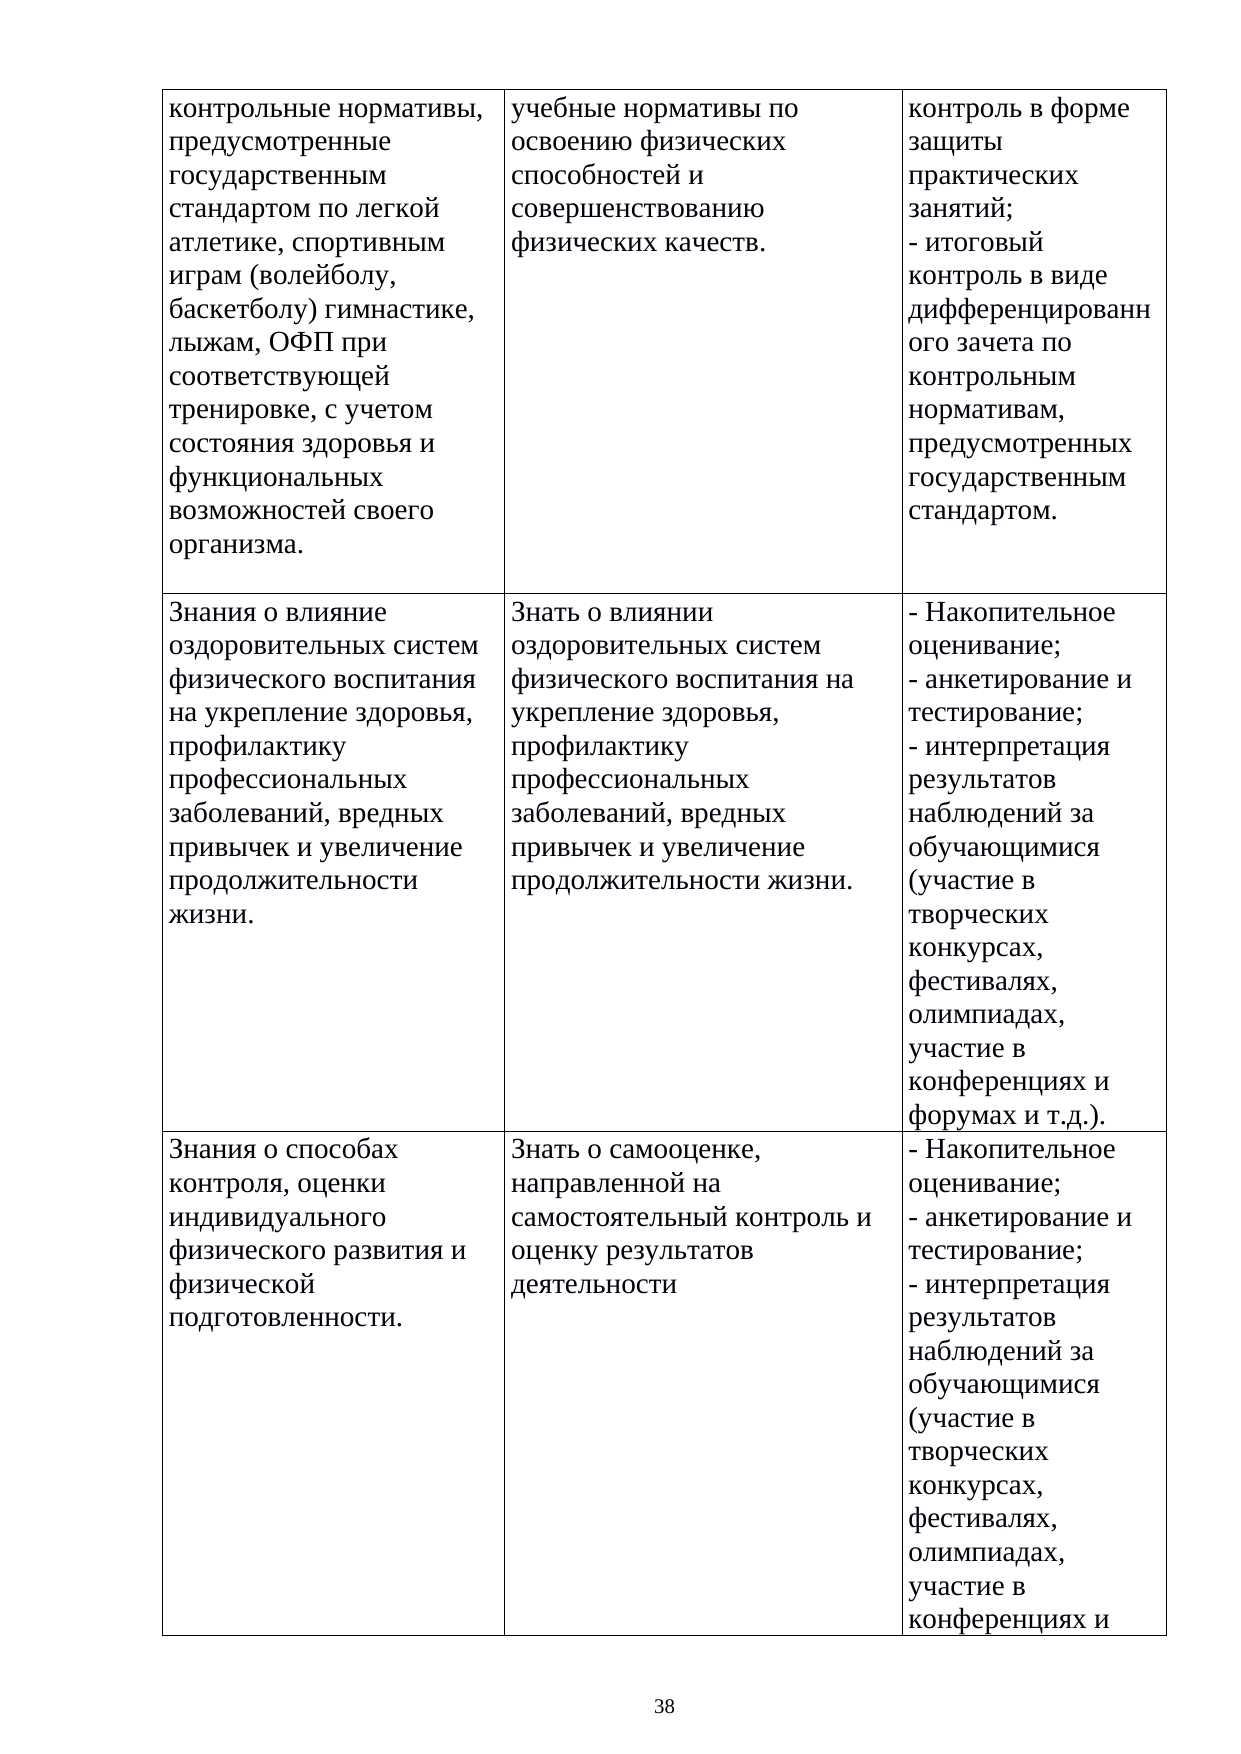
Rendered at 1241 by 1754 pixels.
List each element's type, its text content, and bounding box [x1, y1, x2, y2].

table_cell - Накопительное оценивание; - анкетирование и тестирование; - интерпретация результатов наблюдений за обучающимися (участие в творческих конкурсах, фестивалях, олимпиадах, участие в конференциях и [903, 1132, 1166, 1635]
table_cell Знания о влияние оздоровительных систем физического воспитания на укрепление здоровья, профилактику профессиональных заболеваний, вредных привычек и увеличение продолжительности жизни. [163, 594, 504, 1131]
table_cell учебные нормативы по освоению физических способностей и совершенствованию физических качеств. [505, 90, 902, 593]
table_cell - Накопительное оценивание; - анкетирование и тестирование; - интерпретация результатов наблюдений за обучающимися (участие в творческих конкурсах, фестивалях, олимпиадах, участие в конференциях и форумах и т.д.). [903, 594, 1166, 1131]
table_cell контрольные нормативы, предусмотренные государственным стандартом по легкой атлетике, спортивным играм (волейболу, баскетболу) гимнастике, лыжам, ОФП при соответствующей тренировке, с учетом состояния здоровья и функциональных возможностей своего организма. [163, 90, 504, 593]
table_cell Знать о влиянии оздоровительных систем физического воспитания на укрепление здоровья, профилактику профессиональных заболеваний, вредных привычек и увеличение продолжительности жизни. [505, 594, 902, 1131]
table_cell Знать о самооценке, направленной на самостоятельный контроль и оценку результатов деятельности [505, 1132, 902, 1635]
table_cell Знания о способах контроля, оценки индивидуального физического развития и физической подготовленности. [163, 1132, 504, 1635]
table_cell контроль в форме защиты практических занятий; - итоговый контроль в виде дифференцированного зачета по контрольным нормативам, предусмотренных государственным стандартом. [903, 90, 1166, 593]
